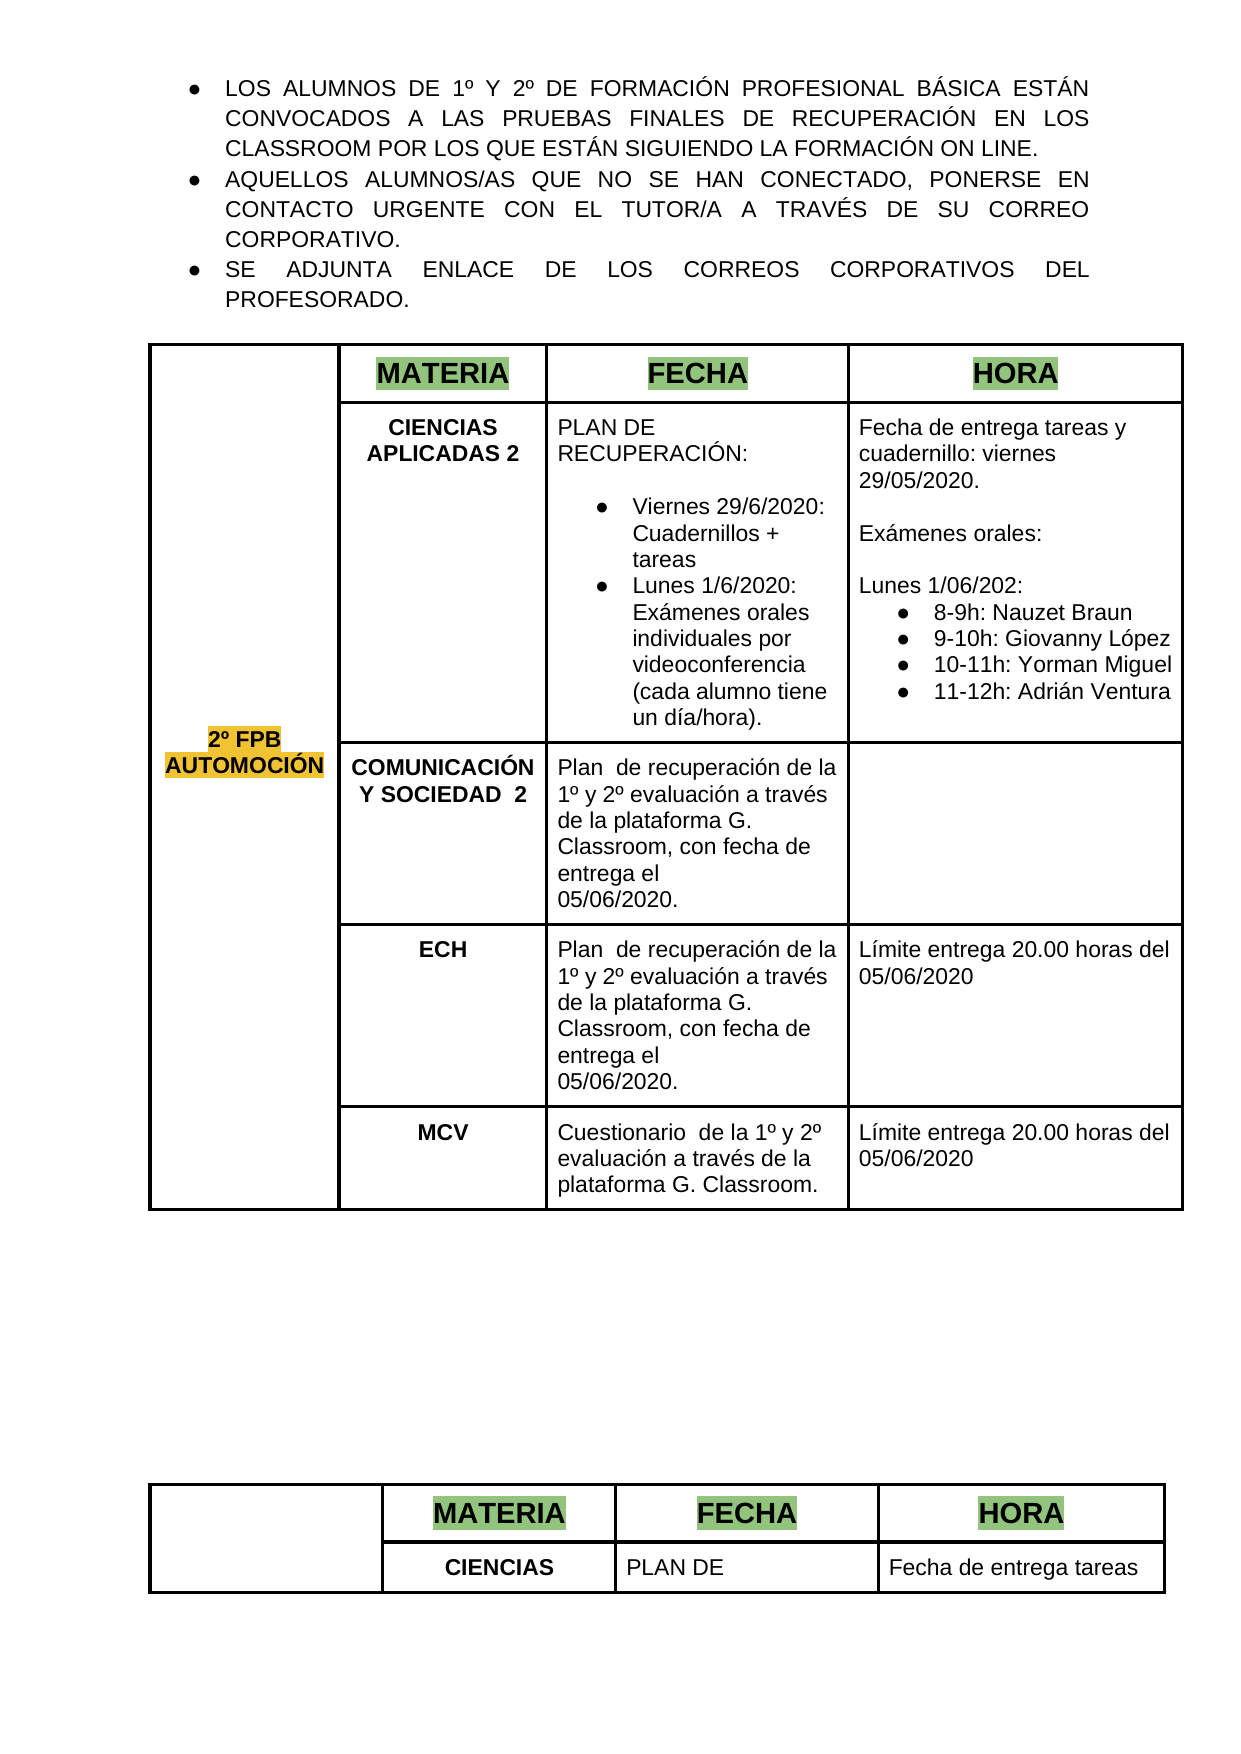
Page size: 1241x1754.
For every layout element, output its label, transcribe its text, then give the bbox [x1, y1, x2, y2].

table_cell 2º FPB AUTOMOCIÓN [152, 346, 337, 1208]
table_cell PLAN DE RECUPERACIÓN: Viernes 29/6/2020: Cuadernillos + tareas Lunes 1/6/2020: Exámenes orales individuales por videoconferencia (cada alumno tiene un día/hora). [548, 404, 847, 741]
table_cell MATERIA [341, 346, 545, 401]
table_cell Cuestionario de la 1º y 2º evaluación a través de la plataforma G. Classroom. [548, 1108, 847, 1208]
table_cell ECH [341, 926, 545, 1105]
table_cell Límite entrega 20.00 horas del 05/06/2020 [850, 1108, 1181, 1208]
table_cell [850, 744, 1181, 923]
table_cell CIENCIAS [384, 1544, 614, 1591]
table_cell Límite entrega 20.00 horas del 05/06/2020 [850, 926, 1181, 1105]
table_cell MCV [341, 1108, 545, 1208]
table_cell COMUNICACIÓN Y SOCIEDAD 2 [341, 744, 545, 923]
table_cell Plan de recuperación de la 1º y 2º evaluación a través de la plataforma G. Classroom, con fecha de entrega el 05/06/2020. [548, 744, 847, 923]
table_header HORA [880, 1486, 1163, 1540]
table_header FECHA [617, 1486, 877, 1540]
table_cell HORA [850, 346, 1181, 401]
table_cell PLAN DE [617, 1544, 877, 1591]
table_cell Fecha de entrega tareas y cuadernillo: viernes 29/05/2020. Exámenes orales: Lunes 1/06/202: 8-9h: Nauzet Braun 9-10h: Giovanny López 10-11h: Yorman Miguel 11-12h: Adrián Ventura [850, 404, 1181, 741]
table_cell FECHA [548, 346, 847, 401]
table_header MATERIA [384, 1486, 614, 1540]
table_cell CIENCIAS APLICADAS 2 [341, 404, 545, 741]
table_cell Fecha de entrega tareas [880, 1544, 1163, 1591]
table_cell Plan de recuperación de la 1º y 2º evaluación a través de la plataforma G. Classroom, con fecha de entrega el 05/06/2020. [548, 926, 847, 1105]
table_header [152, 1486, 381, 1591]
